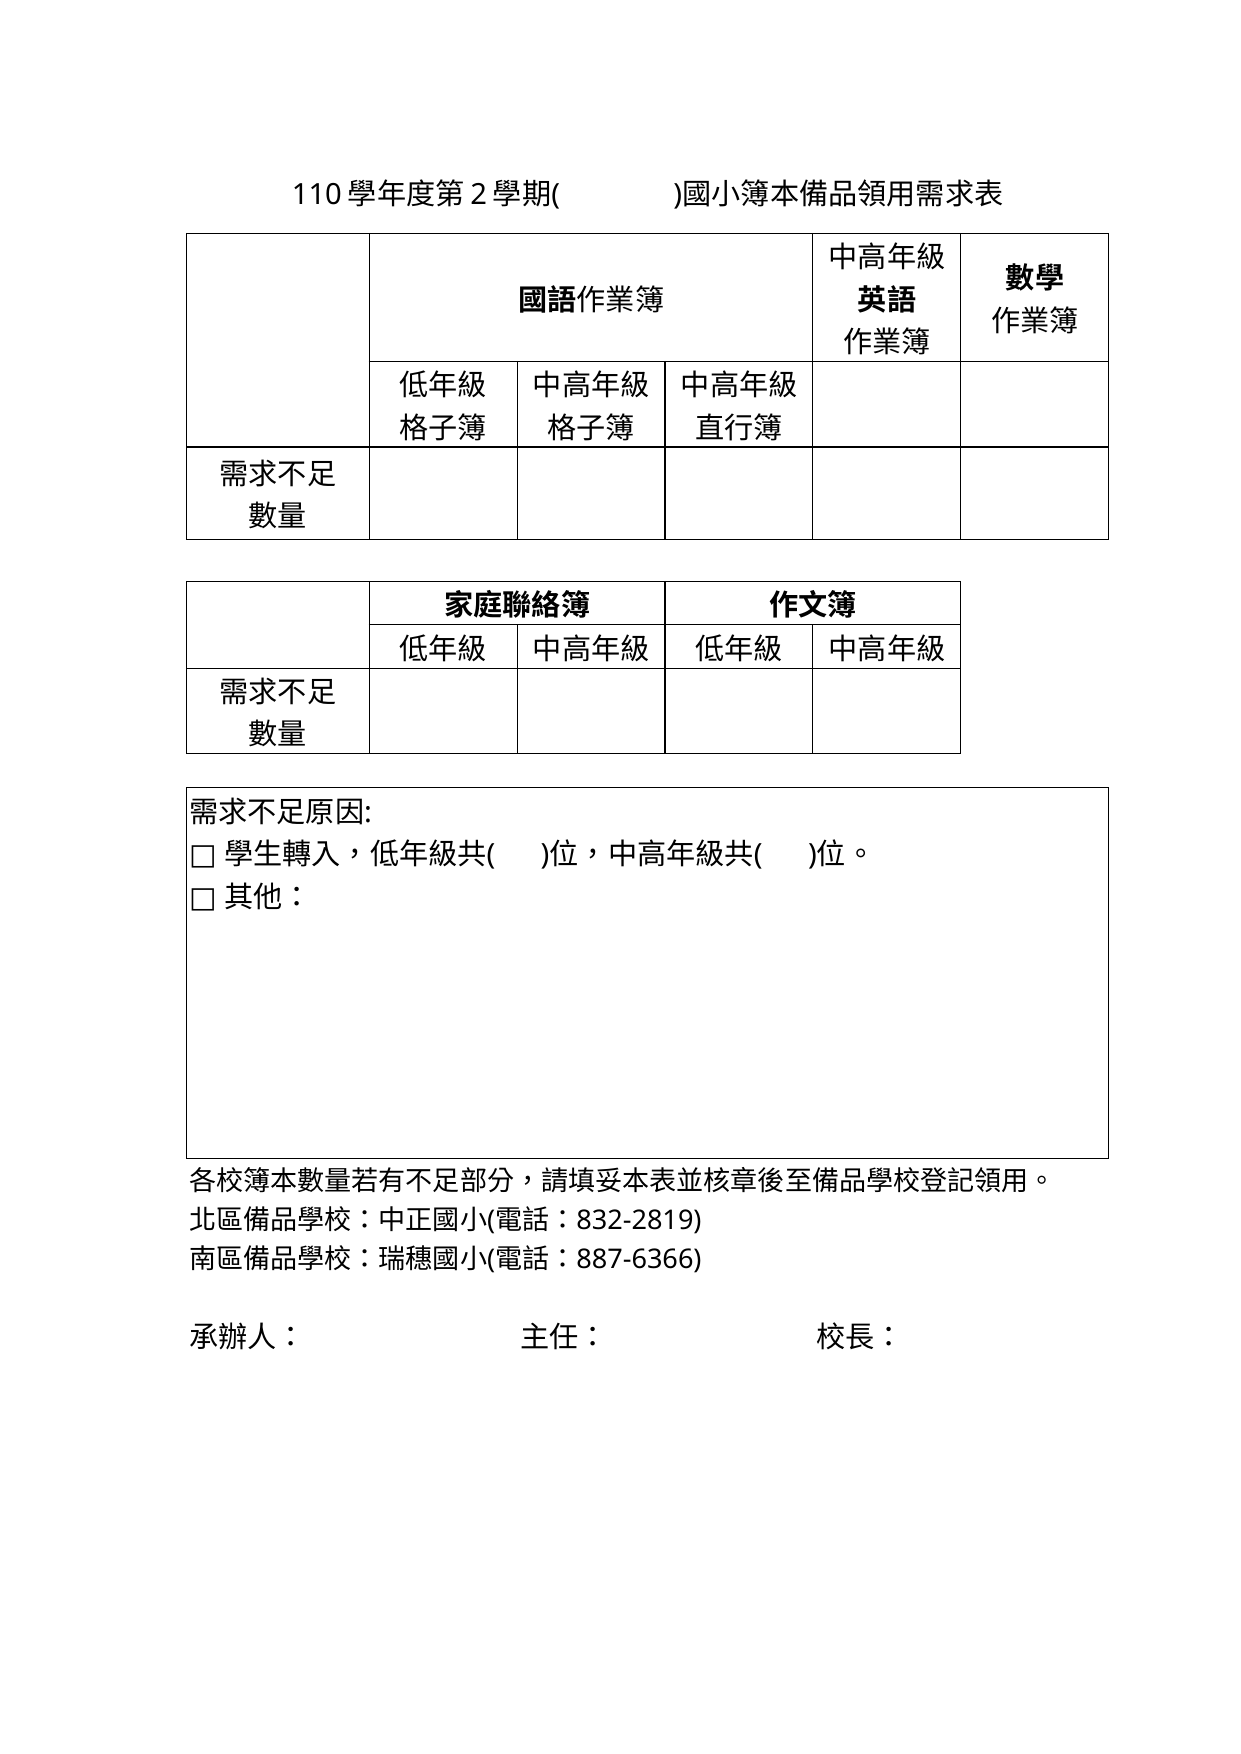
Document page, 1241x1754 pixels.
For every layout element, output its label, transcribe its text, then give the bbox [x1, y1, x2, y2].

table_cell [370, 448, 517, 538]
table_cell [517, 1280, 665, 1314]
table_cell [813, 540, 961, 581]
table_cell 低年級 [666, 625, 812, 667]
table_cell [665, 540, 813, 581]
table_cell [813, 362, 960, 446]
table_cell [961, 668, 1109, 753]
table_cell 低年級 [370, 625, 517, 667]
table_cell [961, 540, 1109, 581]
table_cell [813, 669, 960, 753]
table_cell 中高年級 [518, 625, 664, 667]
table_cell 中高年級直行簿 [666, 362, 812, 446]
table_cell 國語作業簿 [370, 234, 812, 361]
table_cell [961, 624, 1109, 667]
table_cell [813, 1280, 961, 1314]
table_cell [518, 669, 664, 753]
table_cell [369, 1280, 517, 1314]
table_cell 數學 作業簿 [961, 234, 1108, 361]
table_cell 需求不足 數量 [187, 448, 369, 538]
table_cell [518, 448, 664, 538]
table_cell [961, 448, 1108, 538]
table_cell 承辦人： [186, 1314, 369, 1356]
table_cell 主任： [517, 1314, 665, 1356]
table_cell [186, 540, 369, 581]
table_cell [665, 1314, 813, 1356]
table_cell [666, 669, 812, 753]
table_cell [187, 234, 369, 446]
table_cell [369, 754, 517, 787]
table_cell [187, 582, 369, 667]
table_cell [813, 754, 961, 787]
table_cell [370, 669, 517, 753]
table_cell [961, 753, 1109, 787]
table_cell [813, 448, 960, 538]
table_cell [961, 1280, 1109, 1314]
table_cell 家庭聯絡簿 [370, 582, 664, 624]
table_cell [665, 754, 813, 787]
table_cell 中高年級 [813, 625, 960, 667]
table_header 110學年度第2學期( )國小簿本備品領用需求表 [186, 150, 1109, 233]
table_cell 中高年級格子簿 [518, 362, 664, 446]
table_cell 作文簿 [666, 582, 960, 624]
table_cell [961, 1314, 1109, 1356]
table_cell [665, 1280, 813, 1314]
table_cell 需求不足原因: □ 學生轉入，低年級共( )位，中高年級共( )位。 □ 其他： [187, 788, 1108, 1158]
table_cell [961, 581, 1109, 624]
table_cell [961, 362, 1108, 446]
table_cell 低年級 格子簿 [370, 362, 517, 446]
table_cell [369, 540, 517, 581]
table_cell 中高年級英語 作業簿 [813, 234, 960, 361]
table_cell [666, 448, 812, 538]
table_cell [186, 1280, 369, 1314]
table_cell 校長： [813, 1314, 961, 1356]
table_cell [369, 1314, 517, 1356]
table_cell [186, 754, 369, 787]
table_cell 各校簿本數量若有不足部分，請填妥本表並核章後至備品學校登記領用。 北區備品學校：中正國小(電話：832-2819) 南區備品學校：瑞穗國小(電話：887-6366) [186, 1159, 1109, 1280]
table_cell 需求不足 數量 [187, 669, 369, 753]
table_cell [517, 540, 665, 581]
table_cell [517, 754, 665, 787]
